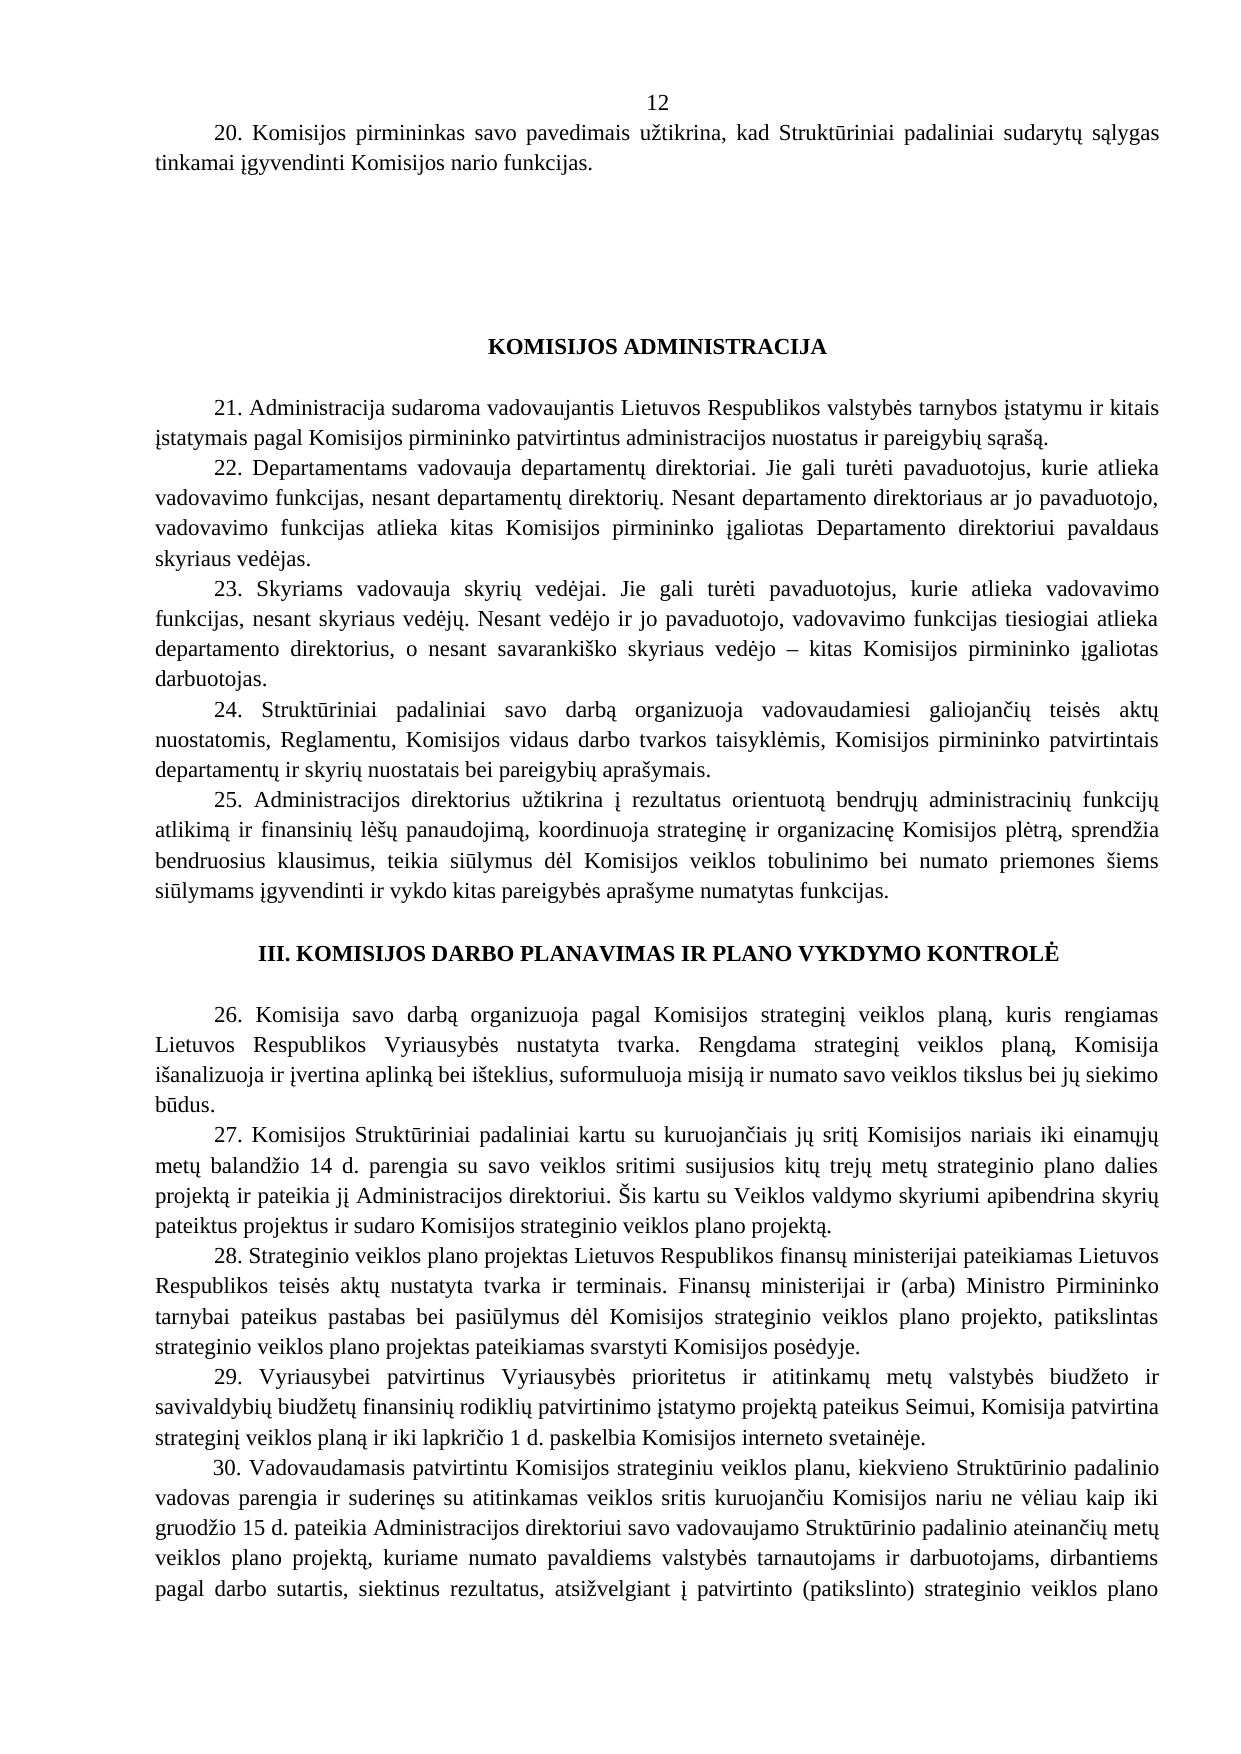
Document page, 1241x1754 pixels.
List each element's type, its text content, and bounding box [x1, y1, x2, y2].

text 26. Komisija savo darbą organizuoja pagal Komisijos strateginį veiklos planą, kuris rengiamas Lietuvos Respublikos Vyriausybės nustatyta tvarka. Rengdama strateginį veiklos planą, Komisija išanalizuoja ir įvertina aplinką bei išteklius, suformuluoja misiją ir numato savo veiklos tikslus bei jų siekimo būdus. [155, 1001, 1160, 1118]
text 22. Departamentams vadovauja departamentų direktoriai. Jie gali turėti pavaduotojus, kurie atlieka vadovavimo funkcijas, nesant departamentų direktorių. Nesant departamento direktoriaus ar jo pavaduotojo, vadovavimo funkcijas atlieka kitas Komisijos pirmininko įgaliotas Departamento direktoriui pavaldaus skyriaus vedėjas. [155, 454, 1160, 571]
text 25. Administracijos direktorius užtikrina į rezultatus orientuotą bendrųjų administracinių funkcijų atlikimą ir finansinių lėšų panaudojimą, koordinuoja strateginę ir organizacinę Komisijos plėtrą, sprendžia bendruosius klausimus, teikia siūlymus dėl Komisijos veiklos tobulinimo bei numato priemones šiems siūlymams įgyvendinti ir vykdo kitas pareigybės aprašyme numatytas funkcijas. [155, 786, 1160, 903]
text 23. Skyriams vadovauja skyrių vedėjai. Jie gali turėti pavaduotojus, kurie atlieka vadovavimo funkcijas, nesant skyriaus vedėjų. Nesant vedėjo ir jo pavaduotojo, vadovavimo funkcijas tiesiogiai atlieka departamento direktorius, o nesant savarankiško skyriaus vedėjo ‒ kitas Komisijos pirmininko įgaliotas darbuotojas. [155, 575, 1160, 692]
text 29. Vyriausybei patvirtinus Vyriausybės prioritetus ir atitinkamų metų valstybės biudžeto ir savivaldybių biudžetų finansinių rodiklių patvirtinimo įstatymo projektą pateikus Seimui, Komisija patvirtina strateginį veiklos planą ir iki lapkričio 1 d. paskelbia Komisijos interneto svetainėje. [155, 1363, 1160, 1450]
text 20. Komisijos pirmininkas savo pavedimais užtikrina, kad Struktūriniai padaliniai sudarytų sąlygas tinkamai įgyvendinti Komisijos nario funkcijas. [155, 119, 1160, 176]
text 24. Struktūriniai padaliniai savo darbą organizuoja vadovaudamiesi galiojančių teisės aktų nuostatomis, Reglamentu, Komisijos vidaus darbo tvarkos taisyklėmis, Komisijos pirmininko patvirtintais departamentų ir skyrių nuostatais bei pareigybių aprašymais. [155, 696, 1160, 782]
text III. KOMISIJOS DARBO PLANAVIMAS IR PLANO VYKDYMO KONTROLĖ [258, 940, 1160, 967]
text 30. Vadovaudamasis patvirtintu Komisijos strateginiu veiklos planu, kiekvieno Struktūrinio padalinio vadovas parengia ir suderinęs su atitinkamas veiklos sritis kuruojančiu Komisijos nariu ne vėliau kaip iki gruodžio 15 d. pateikia Administracijos direktoriui savo vadovaujamo Struktūrinio padalinio ateinančių metų veiklos plano projektą, kuriame numato pavaldiems valstybės tarnautojams ir darbuotojams, dirbantiems pagal darbo sutartis, siektinus rezultatus, atsižvelgiant į patvirtinto (patikslinto) strateginio veiklos plano [155, 1454, 1160, 1601]
text KOMISIJOS ADMINISTRACIJA [155, 333, 1160, 359]
text 21. Administracija sudaroma vadovaujantis Lietuvos Respublikos valstybės tarnybos įstatymu ir kitais įstatymais pagal Komisijos pirmininko patvirtintus administracijos nuostatus ir pareigybių sąrašą. [155, 394, 1160, 450]
text 27. Komisijos Struktūriniai padaliniai kartu su kuruojančiais jų sritį Komisijos nariais iki einamųjų metų balandžio 14 d. parengia su savo veiklos sritimi susijusios kitų trejų metų strateginio plano dalies projektą ir pateikia jį Administracijos direktoriui. Šis kartu su Veiklos valdymo skyriumi apibendrina skyrių pateiktus projektus ir sudaro Komisijos strateginio veiklos plano projektą. [155, 1121, 1160, 1238]
text 28. Strateginio veiklos plano projektas Lietuvos Respublikos finansų ministerijai pateikiamas Lietuvos Respublikos teisės aktų nustatyta tvarka ir terminais. Finansų ministerijai ir (arba) Ministro Pirmininko tarnybai pateikus pastabas bei pasiūlymus dėl Komisijos strateginio veiklos plano projekto, patikslintas strateginio veiklos plano projektas pateikiamas svarstyti Komisijos posėdyje. [155, 1242, 1160, 1359]
